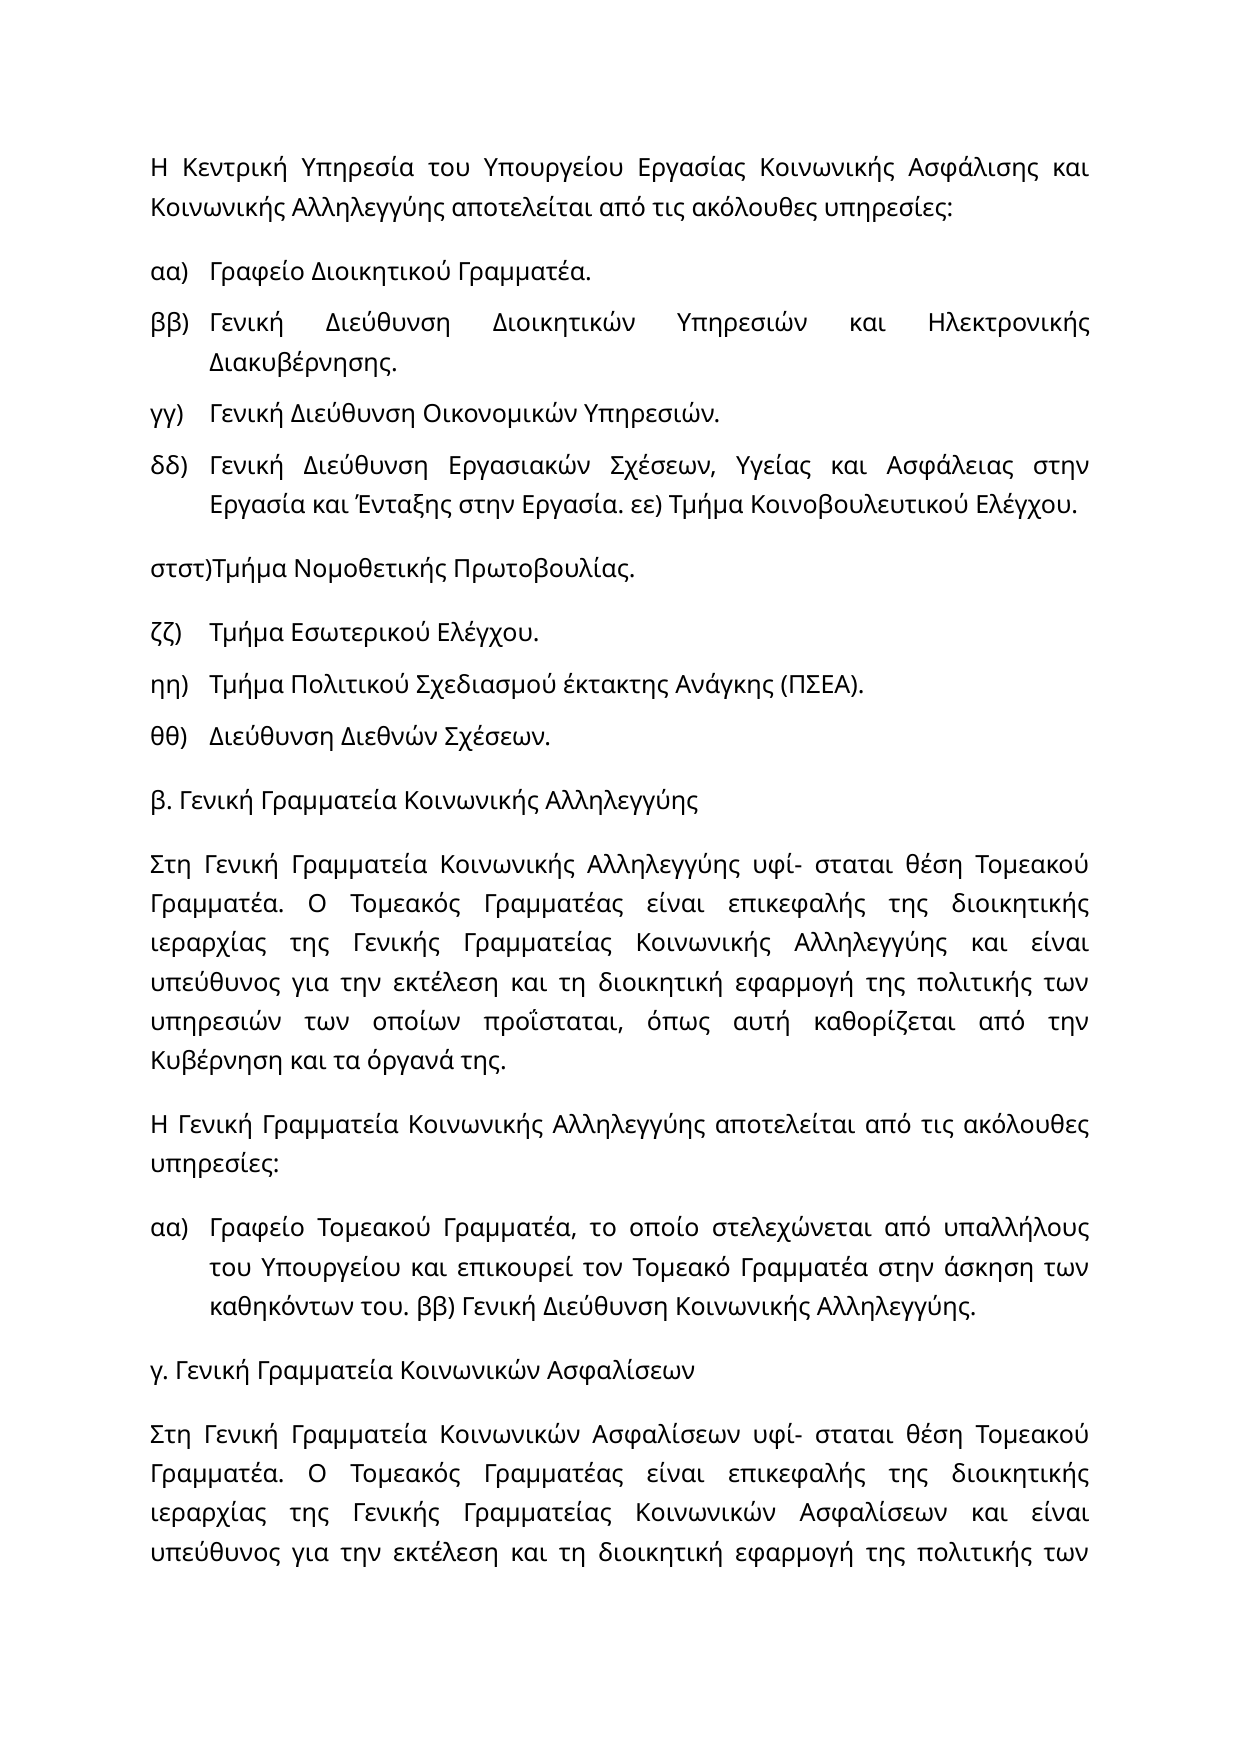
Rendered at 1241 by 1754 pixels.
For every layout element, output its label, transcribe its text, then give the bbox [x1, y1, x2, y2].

text Στη Γενική Γραμματεία Κοινωνικής Αλληλεγγύης υφί- σταται θέση Τομεακού Γραμματέα. Ο Τομεακός Γραμματέας είναι επικεφαλής της διοικητικής ιεραρχίας της Γενικής Γραμματείας Κοινωνικής Αλληλεγγύης και είναι υπεύθυνος για την εκτέλεση και τη διοικητική εφαρμογή της πολιτικής των υπηρεσιών των οποίων προΐσταται, όπως αυτή καθορίζεται από την Κυβέρνηση και τα όργανά της. [150, 847, 1090, 1077]
text Στη Γενική Γραμματεία Κοινωνικών Ασφαλίσεων υφί- σταται θέση Τομεακού Γραμματέα. Ο Τομεακός Γραμματέας είναι επικεφαλής της διοικητικής ιεραρχίας της Γενικής Γραμματείας Κοινωνικών Ασφαλίσεων και είναι υπεύθυνος για την εκτέλεση και τη διοικητική εφαρμογή της πολιτικής των [150, 1417, 1090, 1568]
list ηη) Τμήμα Πολιτικού Σχεδιασμού έκτακτης Ανάγκης (ΠΣΕΑ). [150, 667, 1090, 701]
list αα) Γραφείο Διοικητικού Γραμματέα. [150, 253, 1090, 287]
text Η Κεντρική Υπηρεσία του Υπουργείου Εργασίας Κοινωνικής Ασφάλισης και Κοινωνικής Αλληλεγγύης αποτελείται από τις ακόλουθες υπηρεσίες: [150, 150, 1090, 223]
text στστ)Τμήμα Νομοθετικής Πρωτοβουλίας. [150, 551, 1090, 585]
text Η Γενική Γραμματεία Κοινωνικής Αλληλεγγύης αποτελείται από τις ακόλουθες υπηρεσίες: [150, 1107, 1090, 1180]
list δδ) Γενική Διεύθυνση Εργασιακών Σχέσεων, Υγείας και Ασφάλειας στην Εργασία και Ένταξης στην Εργασία. εε) Τμήμα Κοινοβουλευτικού Ελέγχου. [150, 447, 1090, 521]
list αα) Γραφείο Τομεακού Γραμματέα, το οποίο στελεχώνεται από υπαλλήλους του Υπουργείου και επικουρεί τον Τομεακό Γραμματέα στην άσκηση των καθηκόντων του. ββ) Γενική Διεύθυνση Κοινωνικής Αλληλεγγύης. [150, 1210, 1090, 1322]
list θθ) Διεύθυνση Διεθνών Σχέσεων. [150, 718, 1090, 752]
list ββ) Γενική Διεύθυνση Διοικητικών Υπηρεσιών και Ηλεκτρονικής Διακυβέρνησης. [150, 305, 1090, 378]
text γ. Γενική Γραμματεία Κοινωνικών Ασφαλίσεων [150, 1352, 1090, 1387]
list γγ) Γενική Διεύθυνση Οικονομικών Υπηρεσιών. [150, 396, 1090, 430]
text β. Γενική Γραμματεία Κοινωνικής Αλληλεγγύης [150, 782, 1090, 817]
list ζζ) Τμήμα Εσωτερικού Ελέγχου. [150, 615, 1090, 649]
